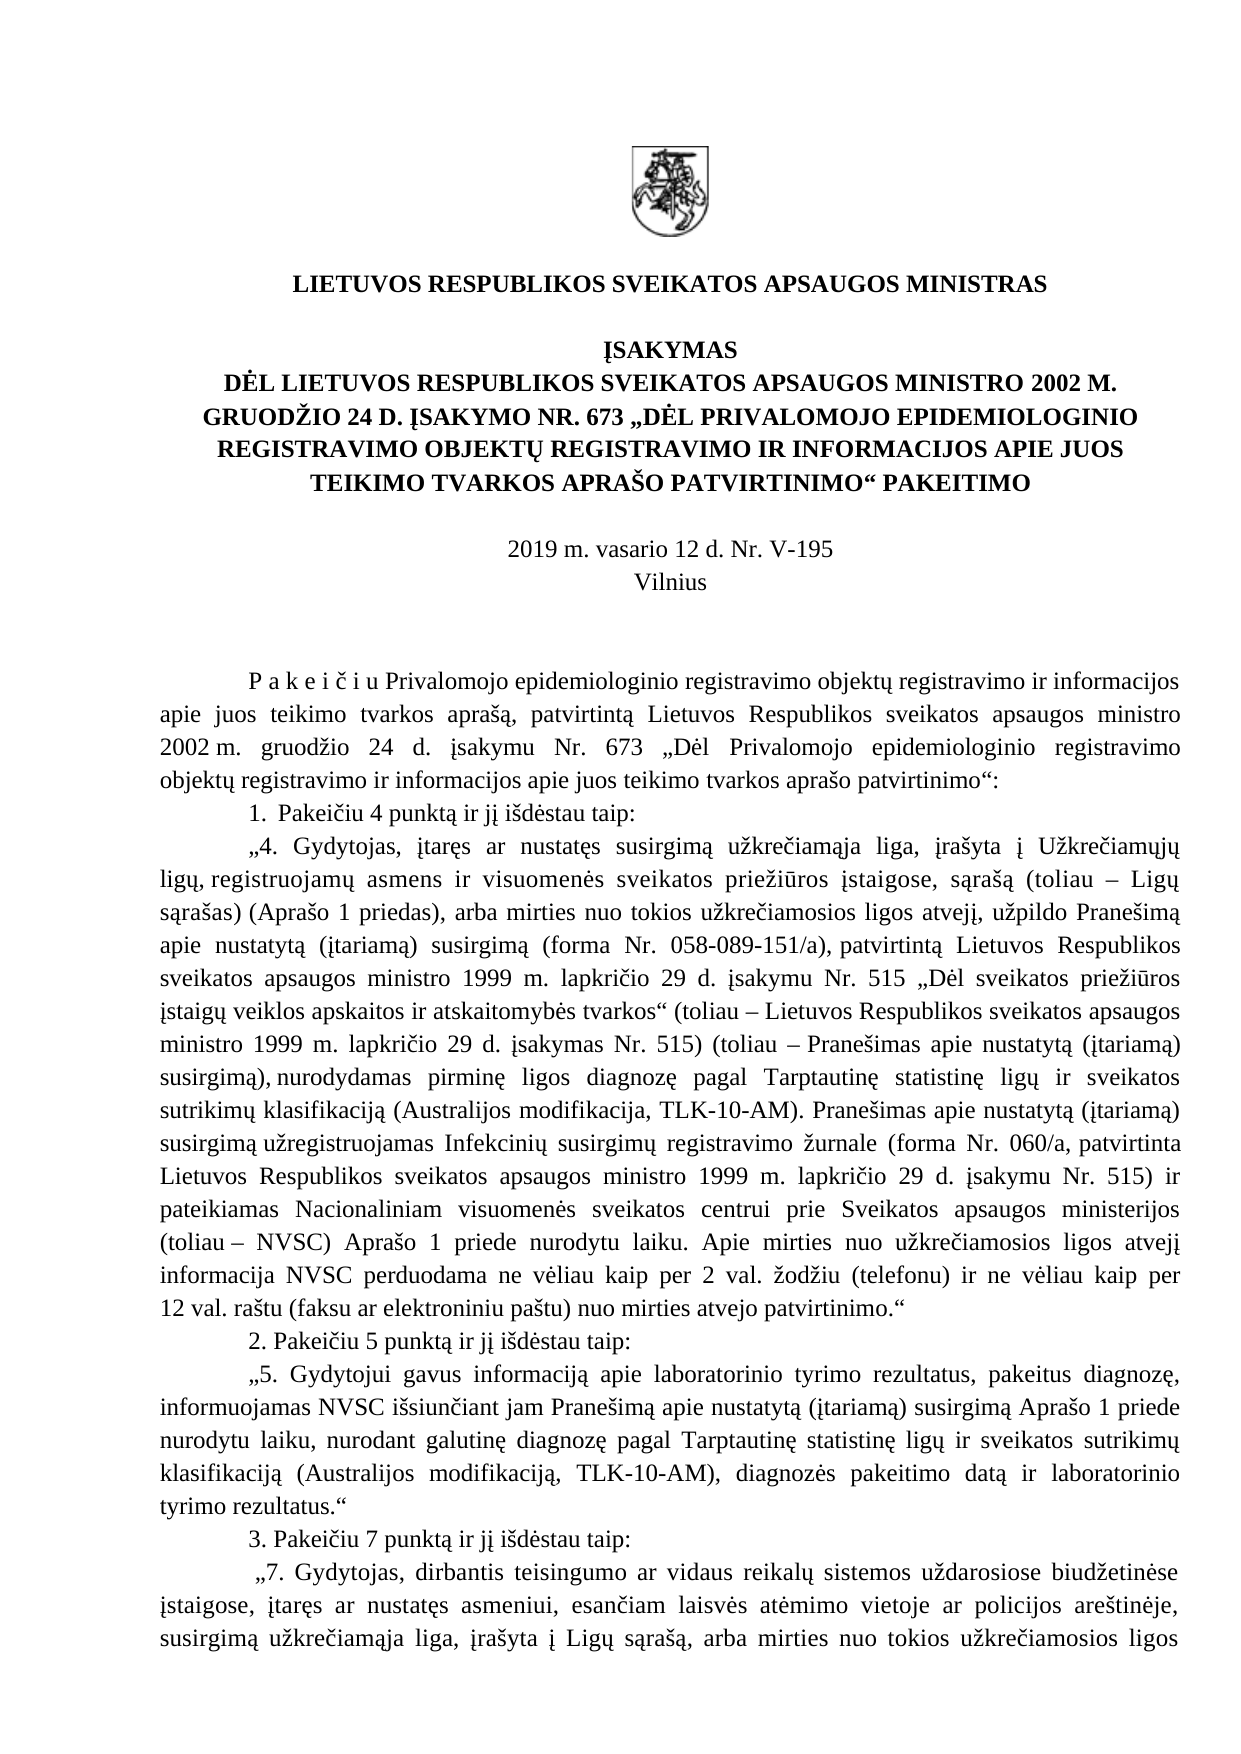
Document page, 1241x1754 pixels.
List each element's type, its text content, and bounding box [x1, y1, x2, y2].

text ĮSAKYMAS [159, 336, 1181, 364]
text Vilnius [159, 567, 1181, 595]
text 2019 m. vasario 12 d. Nr. V-195 [159, 534, 1181, 562]
text 3. Pakeičiu 7 punktą ir jį išdėstau taip: [159, 1524, 1181, 1553]
text P a k e i č i u Privalomojo epidemiologinio registravimo objektų registravimo ir informacijos apie juos teikimo tvarkos aprašą, patvirtintą Lietuvos Respublikos sveikatos apsaugos ministro 2002 m. gruodžio 24 d. įsakymu Nr. 673 „Dėl Privalomojo epidemiologinio registravimo objektų registravimo ir informacijos apie juos teikimo tvarkos aprašo patvirtinimo“: [159, 666, 1181, 793]
text „4. Gydytojas, įtaręs ar nustatęs susirgimą užkrečiamąja liga, įrašyta į Užkrečiamųjų ligų, registruojamų asmens ir visuomenės sveikatos priežiūros įstaigose, sąrašą (toliau – Ligų sąrašas) (Aprašo 1 priedas), arba mirties nuo tokios užkrečiamosios ligos atvejį, užpildo Pranešimą apie nustatytą (įtariamą) susirgimą (forma Nr. 058-089-151/a), patvirtintą Lietuvos Respublikos sveikatos apsaugos ministro 1999 m. lapkričio 29 d. įsakymu Nr. 515 „Dėl sveikatos priežiūros įstaigų veiklos apskaitos ir atskaitomybės tvarkos“ (toliau – Lietuvos Respublikos sveikatos apsaugos ministro 1999 m. lapkričio 29 d. įsakymas Nr. 515) (toliau – Pranešimas apie nustatytą (įtariamą) susirgimą), nurodydamas pirminę ligos diagnozę pagal Tarptautinę statistinę ligų ir sveikatos sutrikimų klasifikaciją (Australijos modifikacija, TLK-10-AM). Pranešimas apie nustatytą (įtariamą) susirgimą užregistruojamas Infekcinių susirgimų registravimo žurnale (forma Nr. 060/a, patvirtinta Lietuvos Respublikos sveikatos apsaugos ministro 1999 m. lapkričio 29 d. įsakymu Nr. 515) ir pateikiamas Nacionaliniam visuomenės sveikatos centrui prie Sveikatos apsaugos ministerijos (toliau – NVSC) Aprašo 1 priede nurodytu laiku. Apie mirties nuo užkrečiamosios ligos atvejį informacija NVSC perduodama ne vėliau kaip per 2 val. žodžiu (telefonu) ir ne vėliau kaip per 12 val. raštu (faksu ar elektroniniu paštu) nuo mirties atvejo patvirtinimo.“ [159, 831, 1181, 1322]
text LIETUVOS RESPUBLIKOS SVEIKATOS APSAUGOS MINISTRAS [159, 269, 1181, 298]
text DĖL LIETUVOS RESPUBLIKOS SVEIKATOS APSAUGOS MINISTRO 2002 M. GRUODŽIO 24 D. ĮSAKYMO NR. 673 „DĖL PRIVALOMOJO EPIDEMIOLOGINIO REGISTRAVIMO OBJEKTŲ REGISTRAVIMO IR INFORMACIJOS APIE JUOS TEIKIMO TVARKOS APRAŠO PATVIRTINIMO“ PAKEITIMO [159, 368, 1181, 496]
text 1. Pakeičiu 4 punktą ir jį išdėstau taip: [248, 798, 1181, 827]
text 2. Pakeičiu 5 punktą ir jį išdėstau taip: [159, 1326, 1181, 1355]
text „5. Gydytojui gavus informaciją apie laboratorinio tyrimo rezultatus, pakeitus diagnozę, informuojamas NVSC išsiunčiant jam Pranešimą apie nustatytą (įtariamą) susirgimą Aprašo 1 priede nurodytu laiku, nurodant galutinę diagnozę pagal Tarptautinę statistinę ligų ir sveikatos sutrikimų klasifikaciją (Australijos modifikaciją, TLK-10-AM), diagnozės pakeitimo datą ir laboratorinio tyrimo rezultatus.“ [159, 1359, 1181, 1520]
text „7. Gydytojas, dirbantis teisingumo ar vidaus reikalų sistemos uždarosiose biudžetinėse įstaigose, įtaręs ar nustatęs asmeniui, esančiam laisvės atėmimo vietoje ar policijos areštinėje, susirgimą užkrečiamąja liga, įrašyta į Ligų sąrašą, arba mirties nuo tokios užkrečiamosios ligos [159, 1557, 1181, 1652]
